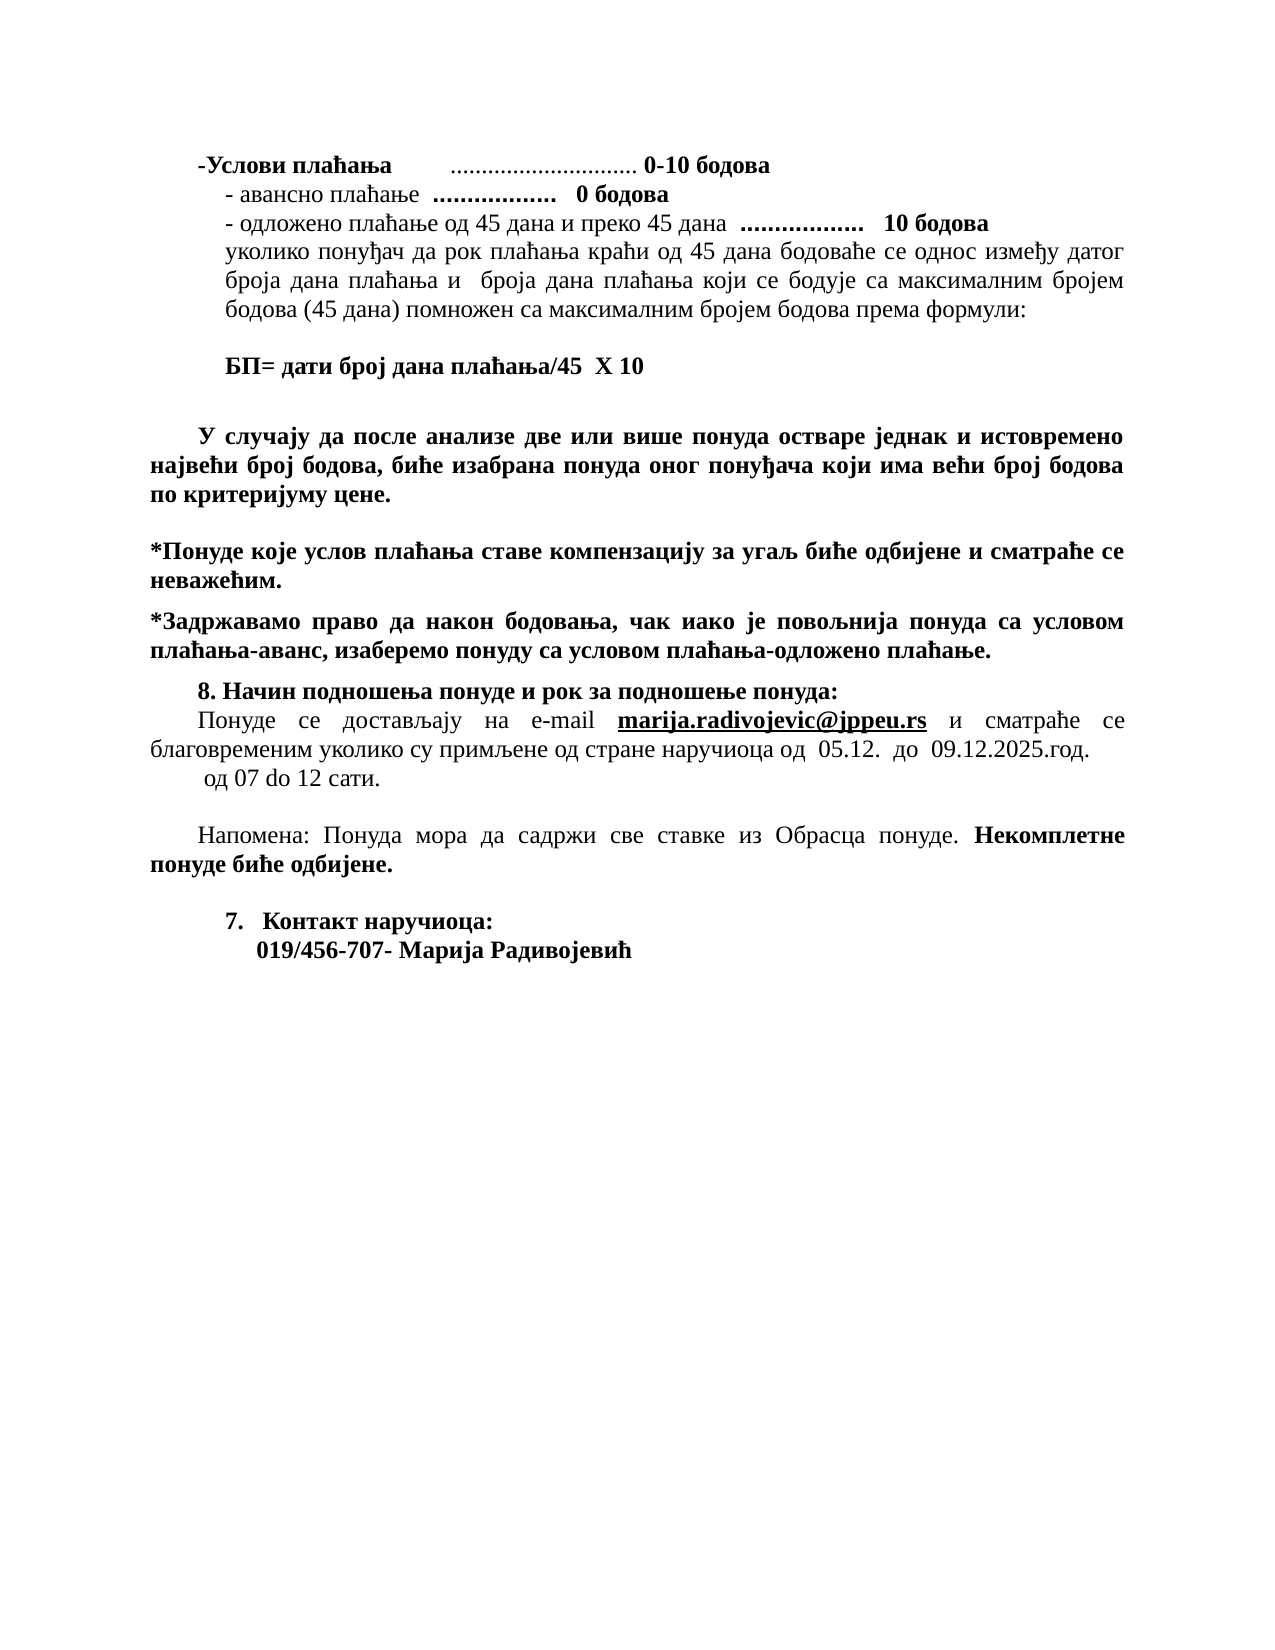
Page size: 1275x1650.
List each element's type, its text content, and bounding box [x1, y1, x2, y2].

text *Задржавамо право да након бодовања, чак иако је повољнија понуда са условом плаћања-аванс, изаберемо понуду са условом плаћања-одложено плаћање. [150, 606, 1125, 664]
text - авансно плаћање .................. 0 бодова [225, 179, 1125, 208]
text 019/456-707- Марија Радивојевић [225, 935, 1125, 964]
text *Понуде које услов плаћања ставе компензацију за угаљ биће одбијене и сматраће се неважећим. [150, 536, 1125, 594]
text 8. Начин подношења понуде и рок за подношење понуда: [150, 676, 1125, 705]
list Контакт наручиоца: [225, 906, 1125, 935]
text -Услови плаћања .............................. 0-10 бодова [150, 150, 1125, 179]
text од 07 do 12 сати. [150, 763, 1125, 791]
text Понуде се достављају на e-mail marija.radivojevic@jppeu.rs и сматраће се благовременим уколико су примљене од стране наручиоца од 05.12. до 09.12.2025.год. [150, 705, 1125, 763]
text БП= дати број дана плаћања/45 X 10 [225, 351, 1125, 380]
text уколико понуђач да рок плаћања краћи од 45 дана бодоваће се однос између датог броја дана плаћања и броја дана плаћања који се бодује са максималним бројем бодова (45 дана) помножен са максималним бројем бодова према формули: [225, 236, 1125, 323]
text Напомена: Понуда мора да садржи све ставке из Обрасца понуде. Некомплетне понуде биће одбијене. [150, 820, 1125, 878]
text - одложено плаћање од 45 дана и преко 45 дана .................. 10 бодова [225, 208, 1125, 236]
text У случају да после анализе две или више понуда остваре једнак и истовремено највећи број бодова, биће изабрана понуда оног понуђача који има већи број бодова по критеријуму цене. [150, 421, 1125, 508]
